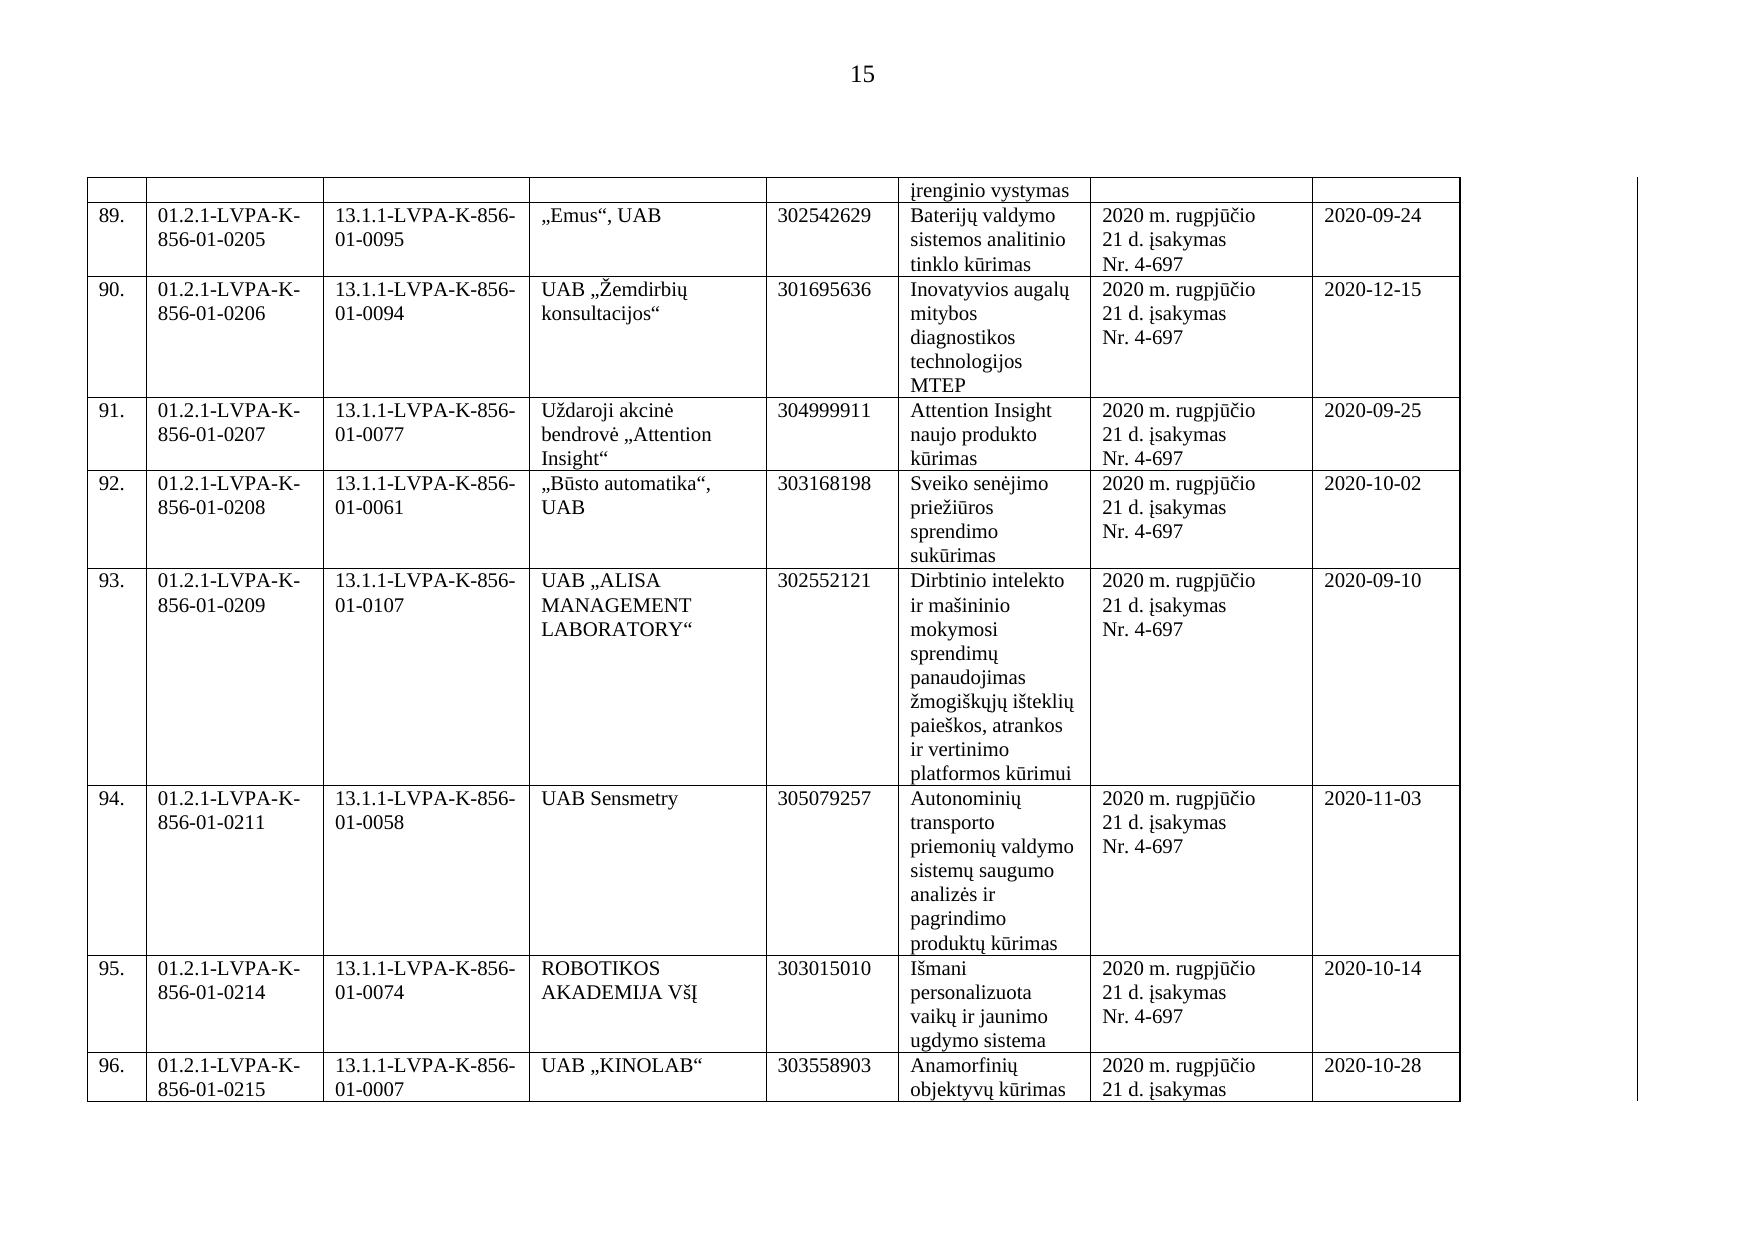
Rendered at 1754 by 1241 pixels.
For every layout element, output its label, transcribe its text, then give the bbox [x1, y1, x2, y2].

table_cell įrenginio vystymas [899, 178, 1090, 202]
table_cell 305079257 [767, 786, 898, 954]
table_cell 2020 m. rugpjūčio 21 d. įsakymas Nr. 4-697 [1091, 786, 1312, 954]
table_cell 2020-09-24 [1313, 203, 1459, 276]
table_cell 89. [88, 203, 146, 276]
table_cell UAB Sensmetry [530, 786, 766, 954]
table_cell [530, 178, 766, 202]
table_cell 303168198 [767, 471, 898, 567]
table_cell [147, 178, 323, 202]
table_cell Attention Insight naujo produkto kūrimas [899, 398, 1090, 470]
table_cell [1461, 177, 1637, 1101]
table_cell 01.2.1-LVPA-K-856-01-0207 [147, 398, 323, 470]
table_cell 2020-11-03 [1313, 786, 1459, 954]
table_cell 01.2.1-LVPA-K-856-01-0208 [147, 471, 323, 567]
table_cell ROBOTIKOS AKADEMIJA VšĮ [530, 956, 766, 1052]
table_cell 2020-10-28 [1313, 1053, 1459, 1101]
table_cell 304999911 [767, 398, 898, 470]
table_cell Inovatyvios augalų mitybos diagnostikos technologijos MTEP [899, 277, 1090, 397]
table_cell 01.2.1-LVPA-K-856-01-0209 [147, 569, 323, 785]
table_cell Baterijų valdymo sistemos analitinio tinklo kūrimas [899, 203, 1090, 276]
table_cell [1091, 178, 1312, 202]
table_cell 13.1.1-LVPA-K-856-01-0007 [324, 1053, 529, 1101]
table_cell 13.1.1-LVPA-K-856-01-0061 [324, 471, 529, 567]
table_cell 2020 m. rugpjūčio 21 d. įsakymas Nr. 4-697 [1091, 398, 1312, 470]
table_cell Uždaroji akcinė bendrovė „Attention Insight“ [530, 398, 766, 470]
table_cell 01.2.1-LVPA-K-856-01-0214 [147, 956, 323, 1052]
table_cell 91. [88, 398, 146, 470]
table_cell 13.1.1-LVPA-K-856-01-0077 [324, 398, 529, 470]
table_cell 01.2.1-LVPA-K-856-01-0215 [147, 1053, 323, 1101]
table_cell 2020-10-14 [1313, 956, 1459, 1052]
table_cell 2020 m. rugpjūčio 21 d. įsakymas Nr. 4-697 [1091, 956, 1312, 1052]
table_cell 01.2.1-LVPA-K-856-01-0205 [147, 203, 323, 276]
table_cell 2020-09-25 [1313, 398, 1459, 470]
table_cell [324, 178, 529, 202]
table_cell 13.1.1-LVPA-K-856-01-0107 [324, 569, 529, 785]
table_cell 303558903 [767, 1053, 898, 1101]
table_cell 13.1.1-LVPA-K-856-01-0095 [324, 203, 529, 276]
table_cell 302552121 [767, 569, 898, 785]
table_cell 2020 m. rugpjūčio 21 d. įsakymas [1091, 1053, 1312, 1101]
table_cell 92. [88, 471, 146, 567]
table_cell 2020 m. rugpjūčio 21 d. įsakymas Nr. 4-697 [1091, 203, 1312, 276]
table_cell 2020-10-02 [1313, 471, 1459, 567]
table_cell 01.2.1-LVPA-K-856-01-0211 [147, 786, 323, 954]
table_cell Sveiko senėjimo priežiūros sprendimo sukūrimas [899, 471, 1090, 567]
table_cell [88, 178, 146, 202]
table_cell 2020 m. rugpjūčio 21 d. įsakymas Nr. 4-697 [1091, 569, 1312, 785]
table_cell 301695636 [767, 277, 898, 397]
table_cell Anamorfinių objektyvų kūrimas [899, 1053, 1090, 1101]
table_cell [1313, 178, 1459, 202]
table_cell UAB „ALISA MANAGEMENT LABORATORY“ [530, 569, 766, 785]
table_cell 13.1.1-LVPA-K-856-01-0058 [324, 786, 529, 954]
table_cell 302542629 [767, 203, 898, 276]
table_cell 94. [88, 786, 146, 954]
table_cell 95. [88, 956, 146, 1052]
table_cell [767, 178, 898, 202]
table_cell 13.1.1-LVPA-K-856-01-0094 [324, 277, 529, 397]
table_cell 2020 m. rugpjūčio 21 d. įsakymas Nr. 4-697 [1091, 277, 1312, 397]
table_cell 01.2.1-LVPA-K-856-01-0206 [147, 277, 323, 397]
table_cell Autonominių transporto priemonių valdymo sistemų saugumo analizės ir pagrindimo produktų kūrimas [899, 786, 1090, 954]
table_cell UAB „Žemdirbių konsultacijos“ [530, 277, 766, 397]
table_cell 90. [88, 277, 146, 397]
table_cell 303015010 [767, 956, 898, 1052]
table_cell „Būsto automatika“, UAB [530, 471, 766, 567]
table_cell „Emus“, UAB [530, 203, 766, 276]
table_cell Dirbtinio intelekto ir mašininio mokymosi sprendimų panaudojimas žmogiškųjų išteklių paieškos, atrankos ir vertinimo platformos kūrimui [899, 569, 1090, 785]
table_cell 13.1.1-LVPA-K-856-01-0074 [324, 956, 529, 1052]
table_cell 93. [88, 569, 146, 785]
table_cell UAB „KINOLAB“ [530, 1053, 766, 1101]
table_cell 96. [88, 1053, 146, 1101]
table_cell 2020-12-15 [1313, 277, 1459, 397]
table_cell 2020-09-10 [1313, 569, 1459, 785]
table_cell 2020 m. rugpjūčio 21 d. įsakymas Nr. 4-697 [1091, 471, 1312, 567]
table_cell Išmani personalizuota vaikų ir jaunimo ugdymo sistema [899, 956, 1090, 1052]
